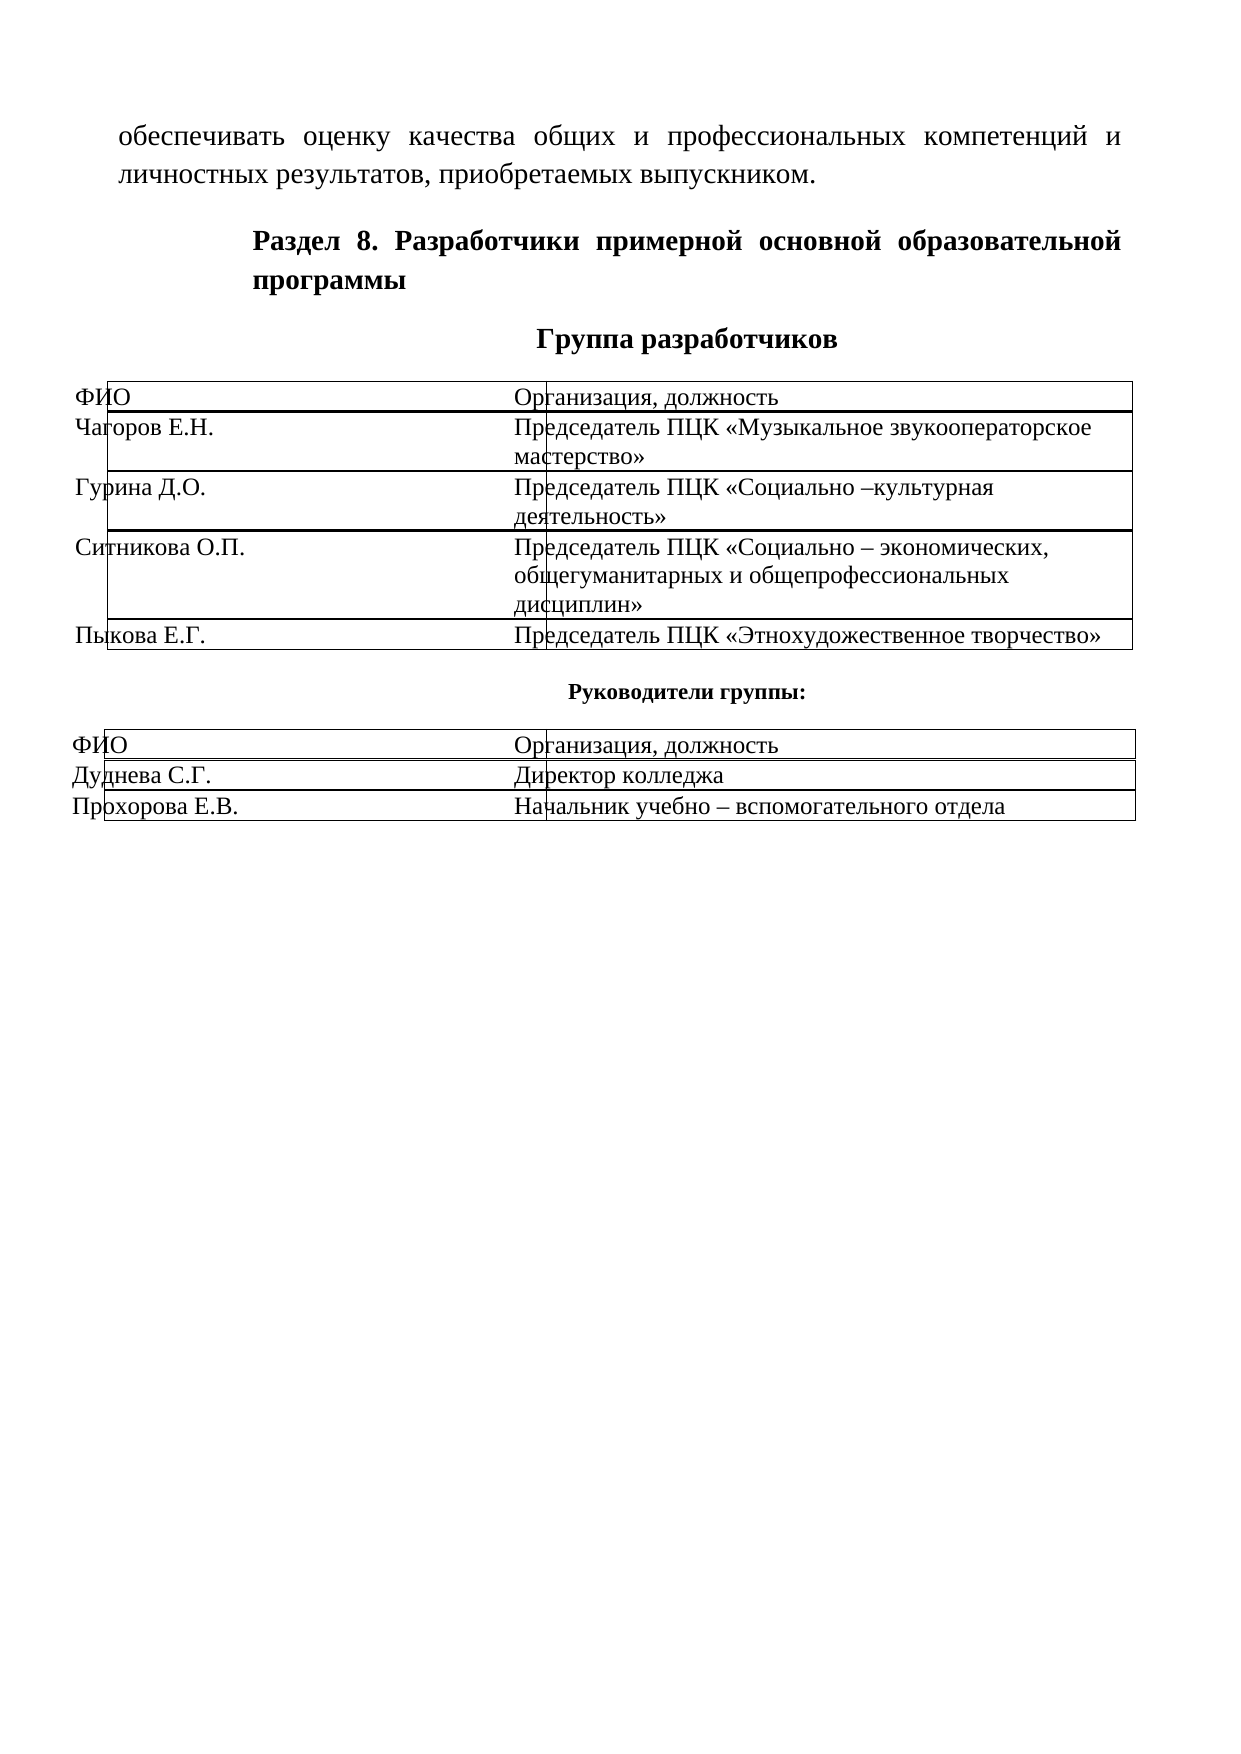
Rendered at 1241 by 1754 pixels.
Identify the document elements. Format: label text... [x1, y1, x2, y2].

table_cell Председатель ПЦК «Этнохудожественное творчество» [547, 620, 1132, 649]
table_header ФИО [105, 730, 546, 758]
table_cell Председатель ПЦК «Социально – экономических, общегуманитарных и общепрофессиональных дисциплин» [547, 532, 1132, 618]
table_header Организация, должность [547, 382, 1132, 410]
table_cell Дуднева С.Г. [105, 761, 546, 789]
table_cell Начальник учебно – вспомогательного отдела [547, 791, 1135, 820]
text обеспечивать оценку качества общих и профессиональных компетенций и личностных результатов, приобретаемых выпускником. [118, 118, 1122, 190]
text Раздел 8. Разработчики примерной основной образовательной программы [252, 223, 1122, 295]
table_cell Гурина Д.О. [108, 472, 546, 529]
table_cell Директор колледжа [547, 761, 1135, 789]
table_cell Председатель ПЦК «Музыкальное звукооператорское мастерство» [547, 413, 1132, 470]
table_cell Прохорова Е.В. [105, 791, 546, 820]
table_header ФИО [108, 382, 546, 410]
table_cell Чагоров Е.Н. [108, 413, 546, 470]
table_cell Пыкова Е.Г. [108, 620, 546, 649]
text Группа разработчиков [252, 321, 1122, 355]
table_cell Председатель ПЦК «Социально –культурная деятельность» [547, 472, 1132, 529]
table_cell Ситникова О.П. [108, 532, 546, 618]
table_header Организация, должность [547, 730, 1135, 758]
text Руководители группы: [252, 678, 1122, 704]
